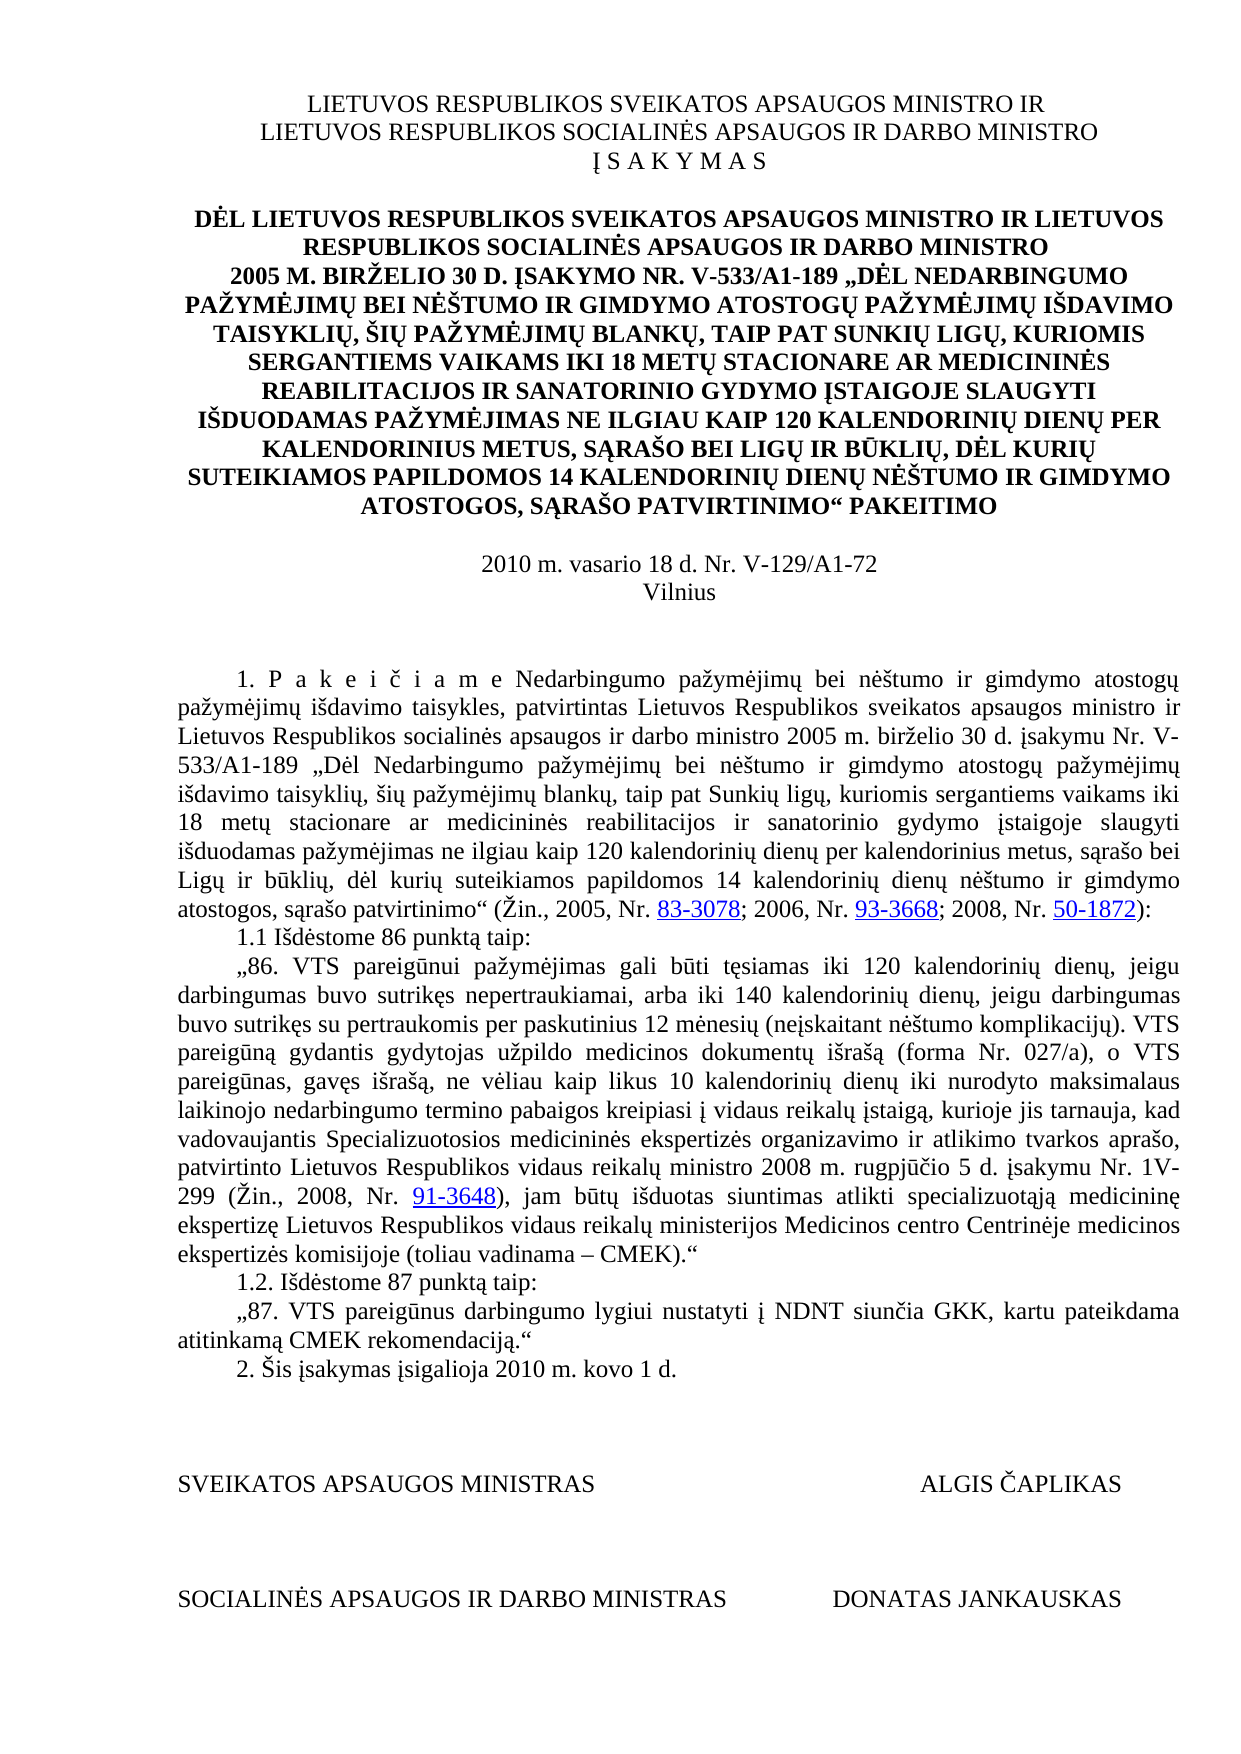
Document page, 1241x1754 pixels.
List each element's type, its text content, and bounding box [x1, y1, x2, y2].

text „86. VTS pareigūnui pažymėjimas gali būti tęsiamas iki 120 kalendorinių dienų, jeigu darbingumas buvo sutrikęs nepertraukiamai, arba iki 140 kalendorinių dienų, jeigu darbingumas buvo sutrikęs su pertraukomis per paskutinius 12 mėnesių (neįskaitant nėštumo komplikacijų). VTS pareigūną gydantis gydytojas užpildo medicinos dokumentų išrašą (forma Nr. 027/a), o VTS pareigūnas, gavęs išrašą, ne vėliau kaip likus 10 kalendorinių dienų iki nurodyto maksimalaus laikinojo nedarbingumo termino pabaigos kreipiasi į vidaus reikalų įstaigą, kurioje jis tarnauja, kad vadovaujantis Specializuotosios medicininės ekspertizės organizavimo ir atlikimo tvarkos aprašo, patvirtinto Lietuvos Respublikos vidaus reikalų ministro 2008 m. rugpjūčio 5 d. įsakymu Nr. 1V-299 (Žin., 2008, Nr. 91-3648), jam būtų išduotas siuntimas atlikti specializuotąją medicininę ekspertizę Lietuvos Respublikos vidaus reikalų ministerijos Medicinos centro Centrinėje medicinos ekspertizės komisijoje (toliau vadinama – CMEK).“ [177, 951, 1181, 1267]
text 2005 M. BIRŽELIO 30 D. ĮSAKYMO NR. V-533/A1-189 „DĖL NEDARBINGUMO PAŽYMĖJIMŲ BEI NĖŠTUMO IR GIMDYMO ATOSTOGŲ PAŽYMĖJIMŲ IŠDAVIMO TAISYKLIŲ, ŠIŲ PAŽYMĖJIMŲ BLANKŲ, TAIP PAT SUNKIŲ LIGŲ, KURIOMIS SERGANTIEMS VAIKAMS IKI 18 METŲ STACIONARE AR MEDICININĖS REABILITACIJOS IR SANATORINIO GYDYMO ĮSTAIGOJE SLAUGYTI IŠDUODAMAS PAŽYMĖJIMAS NE ILGIAU KAIP 120 KALENDORINIŲ DIENŲ PER KALENDORINIUS METUS, SĄRAŠO BEI LIGŲ IR BŪKLIŲ, DĖL KURIŲ SUTEIKIAMOS PAPILDOMOS 14 KALENDORINIŲ DIENŲ NĖŠTUMO IR GIMDYMO ATOSTOGOS, SĄRAŠO PATVIRTINIMO“ PAKEITIMO [177, 261, 1181, 520]
text LIETUVOS RESPUBLIKOS SOCIALINĖS APSAUGOS IR DARBO MINISTRO [177, 117, 1181, 146]
text 1. P a k e i č i a m e Nedarbingumo pažymėjimų bei nėštumo ir gimdymo atostogų pažymėjimų išdavimo taisykles, patvirtintas Lietuvos Respublikos sveikatos apsaugos ministro ir Lietuvos Respublikos socialinės apsaugos ir darbo ministro 2005 m. birželio 30 d. įsakymu Nr. V-533/A1-189 „Dėl Nedarbingumo pažymėjimų bei nėštumo ir gimdymo atostogų pažymėjimų išdavimo taisyklių, šių pažymėjimų blankų, taip pat Sunkių ligų, kuriomis sergantiems vaikams iki 18 metų stacionare ar medicininės reabilitacijos ir sanatorinio gydymo įstaigoje slaugyti išduodamas pažymėjimas ne ilgiau kaip 120 kalendorinių dienų per kalendorinius metus, sąrašo bei Ligų ir būklių, dėl kurių suteikiamos papildomos 14 kalendorinių dienų nėštumo ir gimdymo atostogos, sąrašo patvirtinimo“ (Žin., 2005, Nr. 83-3078; 2006, Nr. 93-3668; 2008, Nr. 50-1872): [177, 664, 1181, 922]
text 1.1 Išdėstome 86 punktą taip: [177, 922, 1181, 951]
text Į S A K Y M A S [177, 146, 1181, 175]
text Sveikatos apsaugos ministras Algis Čaplikas [177, 1469, 1181, 1497]
text DĖL LIETUVOS RESPUBLIKOS SVEIKATOS APSAUGOS MINISTRO IR LIETUVOS RESPUBLIKOS SOCIALINĖS APSAUGOS IR DARBO MINISTRO [177, 204, 1181, 261]
text 2010 m. vasario 18 d. Nr. V-129/A1-72 [177, 549, 1181, 577]
text „87. VTS pareigūnus darbingumo lygiui nustatyti į NDNT siunčia GKK, kartu pateikdama atitinkamą CMEK rekomendaciją.“ [177, 1296, 1181, 1354]
text LIETUVOS RESPUBLIKOS SVEIKATOS APSAUGOS MINISTRO IR [177, 89, 1181, 117]
text 1.2. Išdėstome 87 punktą taip: [177, 1267, 1181, 1296]
text Vilnius [177, 577, 1181, 606]
text 2. Šis įsakymas įsigalioja 2010 m. kovo 1 d. [177, 1354, 1181, 1382]
text Socialinės apsaugos ir darbo ministras Donatas Jankauskas [177, 1584, 1181, 1612]
